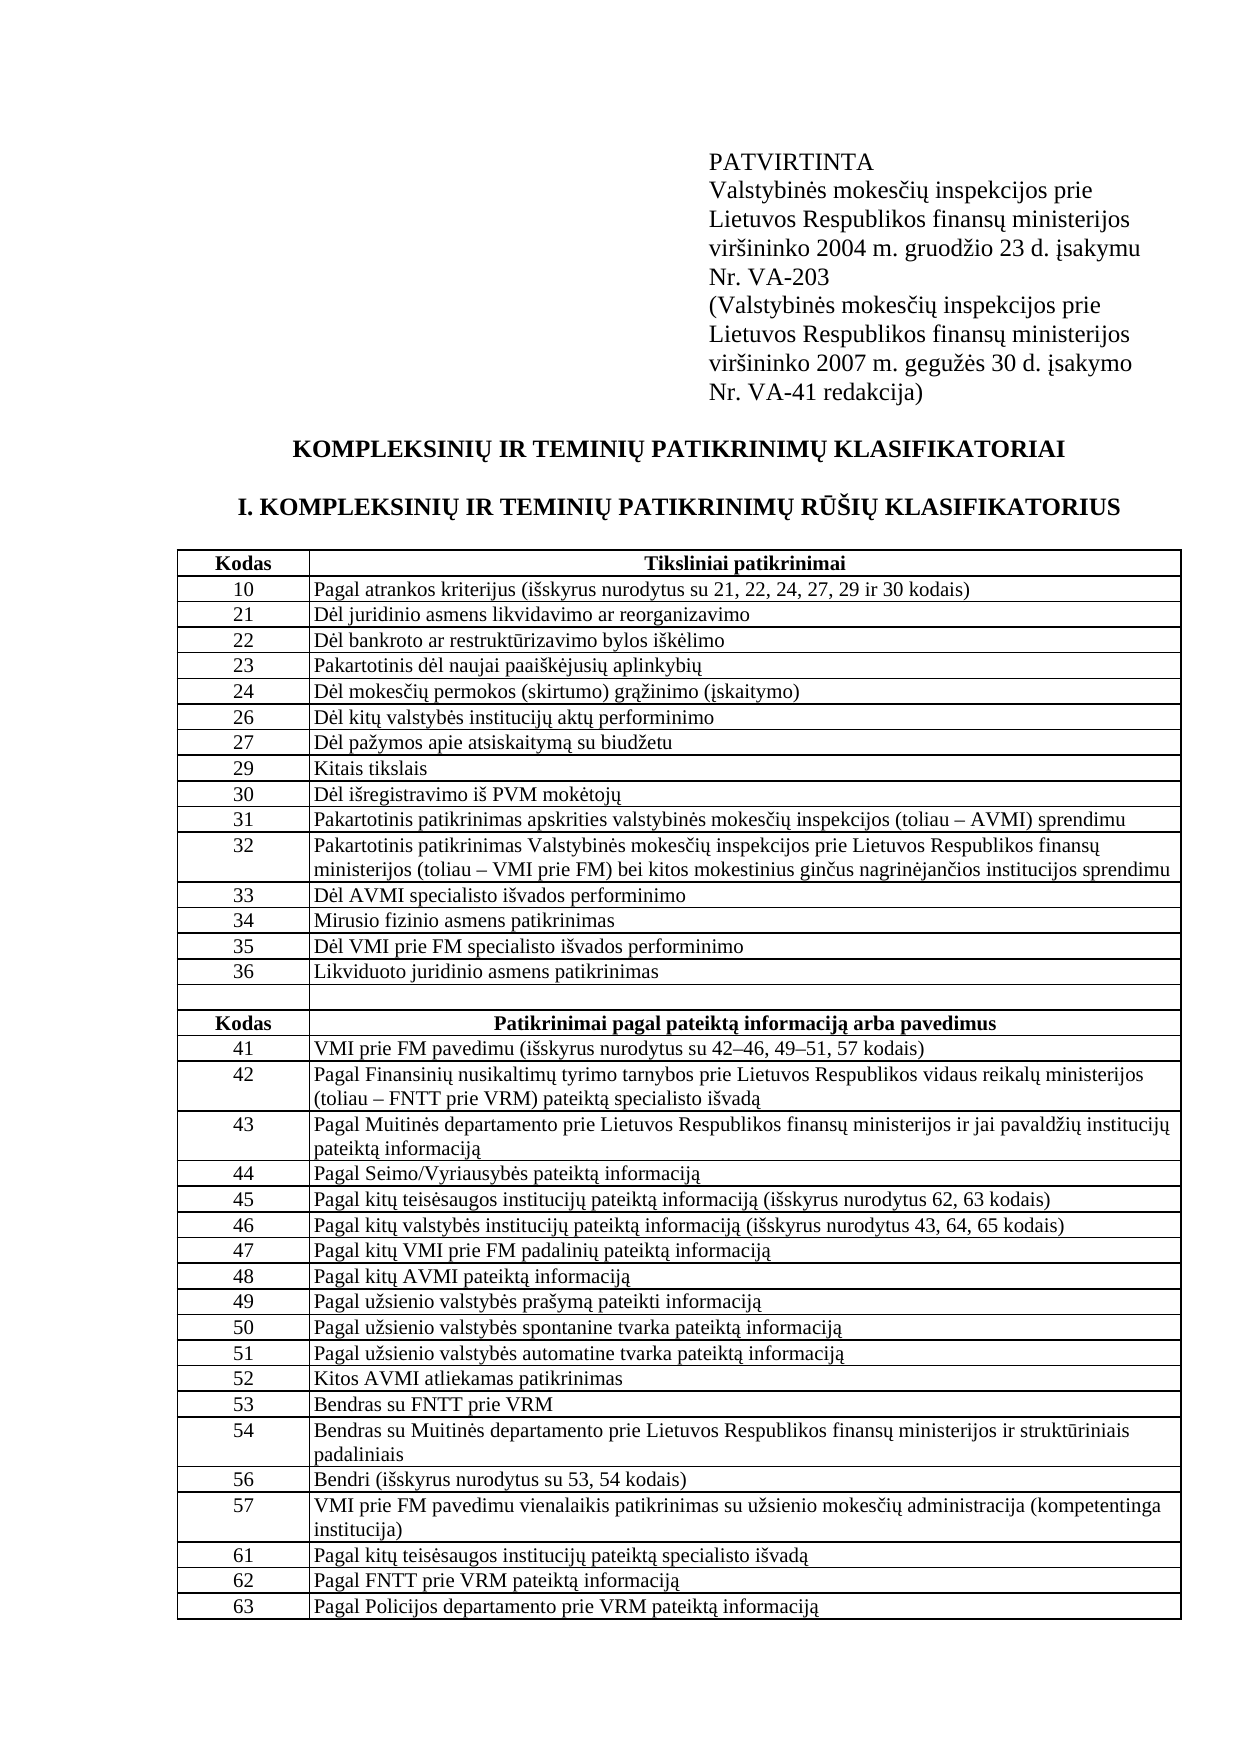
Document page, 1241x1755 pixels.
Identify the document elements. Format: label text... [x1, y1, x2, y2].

table_cell 57 [178, 1493, 309, 1541]
table_cell Likviduoto juridinio asmens patikrinimas [310, 960, 1180, 983]
table_cell 56 [178, 1467, 309, 1491]
table_cell 34 [178, 908, 309, 932]
table_cell 31 [178, 807, 309, 831]
table_cell 52 [178, 1366, 309, 1390]
table_cell Pagal kitų teisėsaugos institucijų pateiktą specialisto išvadą [310, 1543, 1180, 1567]
table_cell 30 [178, 782, 309, 806]
text Nr. VA-41 redakcija) [177, 377, 1181, 406]
table_cell 42 [178, 1062, 309, 1110]
table_cell 43 [178, 1112, 309, 1160]
table_cell Dėl mokesčių permokos (skirtumo) grąžinimo (įskaitymo) [310, 679, 1180, 703]
table_cell Pagal FNTT prie VRM pateiktą informaciją [310, 1568, 1180, 1592]
table_cell Kitais tikslais [310, 756, 1180, 780]
table_cell 61 [178, 1543, 309, 1567]
table_cell Dėl AVMI specialisto išvados performinimo [310, 883, 1180, 907]
table_cell 41 [178, 1036, 309, 1060]
table_cell VMI prie FM pavedimu vienalaikis patikrinimas su užsienio mokesčių administracija (kompetentinga institucija) [310, 1493, 1180, 1541]
text Lietuvos Respublikos finansų ministerijos [177, 204, 1181, 233]
table_cell Dėl VMI prie FM specialisto išvados performinimo [310, 934, 1180, 958]
table_cell Patikrinimai pagal pateiktą informaciją arba pavedimus [310, 1011, 1180, 1035]
table_cell 62 [178, 1568, 309, 1592]
table_cell Bendras su FNTT prie VRM [310, 1392, 1180, 1416]
table_cell 46 [178, 1213, 309, 1237]
table_cell Dėl juridinio asmens likvidavimo ar reorganizavimo [310, 602, 1180, 626]
table_cell 22 [178, 628, 309, 652]
table_cell [178, 985, 309, 1009]
table_header Kodas [178, 551, 309, 575]
table_cell Pagal užsienio valstybės spontanine tvarka pateiktą informaciją [310, 1315, 1180, 1339]
text PATVIRTINTA [177, 147, 1181, 176]
table_cell Mirusio fizinio asmens patikrinimas [310, 908, 1180, 932]
text KOMPLEKSINIŲ IR TEMINIŲ PATIKRINIMŲ KLASIFIKATORIAI [177, 434, 1181, 463]
table_cell Pagal užsienio valstybės automatine tvarka pateiktą informaciją [310, 1341, 1180, 1365]
table_cell Pagal atrankos kriterijus (išskyrus nurodytus su 21, 22, 24, 27, 29 ir 30 kodais) [310, 577, 1180, 601]
table_cell Kitos AVMI atliekamas patikrinimas [310, 1366, 1180, 1390]
table_cell 54 [178, 1418, 309, 1466]
text Nr. VA-203 [177, 262, 1181, 291]
table_cell Pagal Policijos departamento prie VRM pateiktą informaciją [310, 1594, 1180, 1618]
table_cell Dėl išregistravimo iš PVM mokėtojų [310, 782, 1180, 806]
text (Valstybinės mokesčių inspekcijos prie [177, 291, 1181, 319]
table_cell Pakartotinis patikrinimas apskrities valstybinės mokesčių inspekcijos (toliau – AVMI) sprendimu [310, 807, 1180, 831]
table_cell Pakartotinis dėl naujai paaiškėjusių aplinkybių [310, 653, 1180, 677]
table_cell 36 [178, 960, 309, 983]
table_cell 23 [178, 653, 309, 677]
table_cell Bendri (išskyrus nurodytus su 53, 54 kodais) [310, 1467, 1180, 1491]
table_cell Pagal kitų VMI prie FM padalinių pateiktą informaciją [310, 1238, 1180, 1262]
table_cell Pakartotinis patikrinimas Valstybinės mokesčių inspekcijos prie Lietuvos Respublikos finansų ministerijos (toliau – VMI prie FM) bei kitos mokestinius ginčus nagrinėjančios institucijos sprendimu [310, 833, 1180, 881]
table_cell 53 [178, 1392, 309, 1416]
text viršininko 2007 m. gegužės 30 d. įsakymo [177, 348, 1181, 377]
table_cell 51 [178, 1341, 309, 1365]
table_cell 45 [178, 1187, 309, 1211]
table_cell Bendras su Muitinės departamento prie Lietuvos Respublikos finansų ministerijos ir struktūriniais padaliniais [310, 1418, 1180, 1466]
table_cell 27 [178, 730, 309, 754]
table_cell 29 [178, 756, 309, 780]
table_cell 32 [178, 833, 309, 881]
table_cell 48 [178, 1264, 309, 1288]
table_cell Pagal Muitinės departamento prie Lietuvos Respublikos finansų ministerijos ir jai pavaldžių institucijų pateiktą informaciją [310, 1112, 1180, 1160]
table_cell 63 [178, 1594, 309, 1618]
table_cell Dėl pažymos apie atsiskaitymą su biudžetu [310, 730, 1180, 754]
table_cell 49 [178, 1290, 309, 1313]
table_cell [310, 985, 1180, 1009]
table_cell 24 [178, 679, 309, 703]
text viršininko 2004 m. gruodžio 23 d. įsakymu [177, 233, 1181, 262]
table_cell 47 [178, 1238, 309, 1262]
table_cell Pagal kitų AVMI pateiktą informaciją [310, 1264, 1180, 1288]
table_cell Pagal Seimo/Vyriausybės pateiktą informaciją [310, 1161, 1180, 1185]
text Lietuvos Respublikos finansų ministerijos [177, 319, 1181, 348]
table_cell 50 [178, 1315, 309, 1339]
table_cell Dėl bankroto ar restruktūrizavimo bylos iškėlimo [310, 628, 1180, 652]
table_cell 10 [178, 577, 309, 601]
table_cell 26 [178, 705, 309, 729]
table_cell Pagal kitų valstybės institucijų pateiktą informaciją (išskyrus nurodytus 43, 64, 65 kodais) [310, 1213, 1180, 1237]
table_cell 33 [178, 883, 309, 907]
table_cell Pagal kitų teisėsaugos institucijų pateiktą informaciją (išskyrus nurodytus 62, 63 kodais) [310, 1187, 1180, 1211]
text I. KOMPLEKSINIŲ IR TEMINIŲ PATIKRINIMŲ RŪŠIŲ KLASIFIKATORIUS [177, 492, 1181, 521]
table_cell 44 [178, 1161, 309, 1185]
table_cell 35 [178, 934, 309, 958]
text Valstybinės mokesčių inspekcijos prie [177, 176, 1181, 204]
table_cell Pagal Finansinių nusikaltimų tyrimo tarnybos prie Lietuvos Respublikos vidaus reikalų ministerijos (toliau – FNTT prie VRM) pateiktą specialisto išvadą [310, 1062, 1180, 1110]
table_cell Dėl kitų valstybės institucijų aktų performinimo [310, 705, 1180, 729]
table_cell 21 [178, 602, 309, 626]
table_cell VMI prie FM pavedimu (išskyrus nurodytus su 42–46, 49–51, 57 kodais) [310, 1036, 1180, 1060]
table_cell Pagal užsienio valstybės prašymą pateikti informaciją [310, 1290, 1180, 1313]
table_header Tiksliniai patikrinimai [310, 551, 1180, 575]
table_cell Kodas [178, 1011, 309, 1035]
